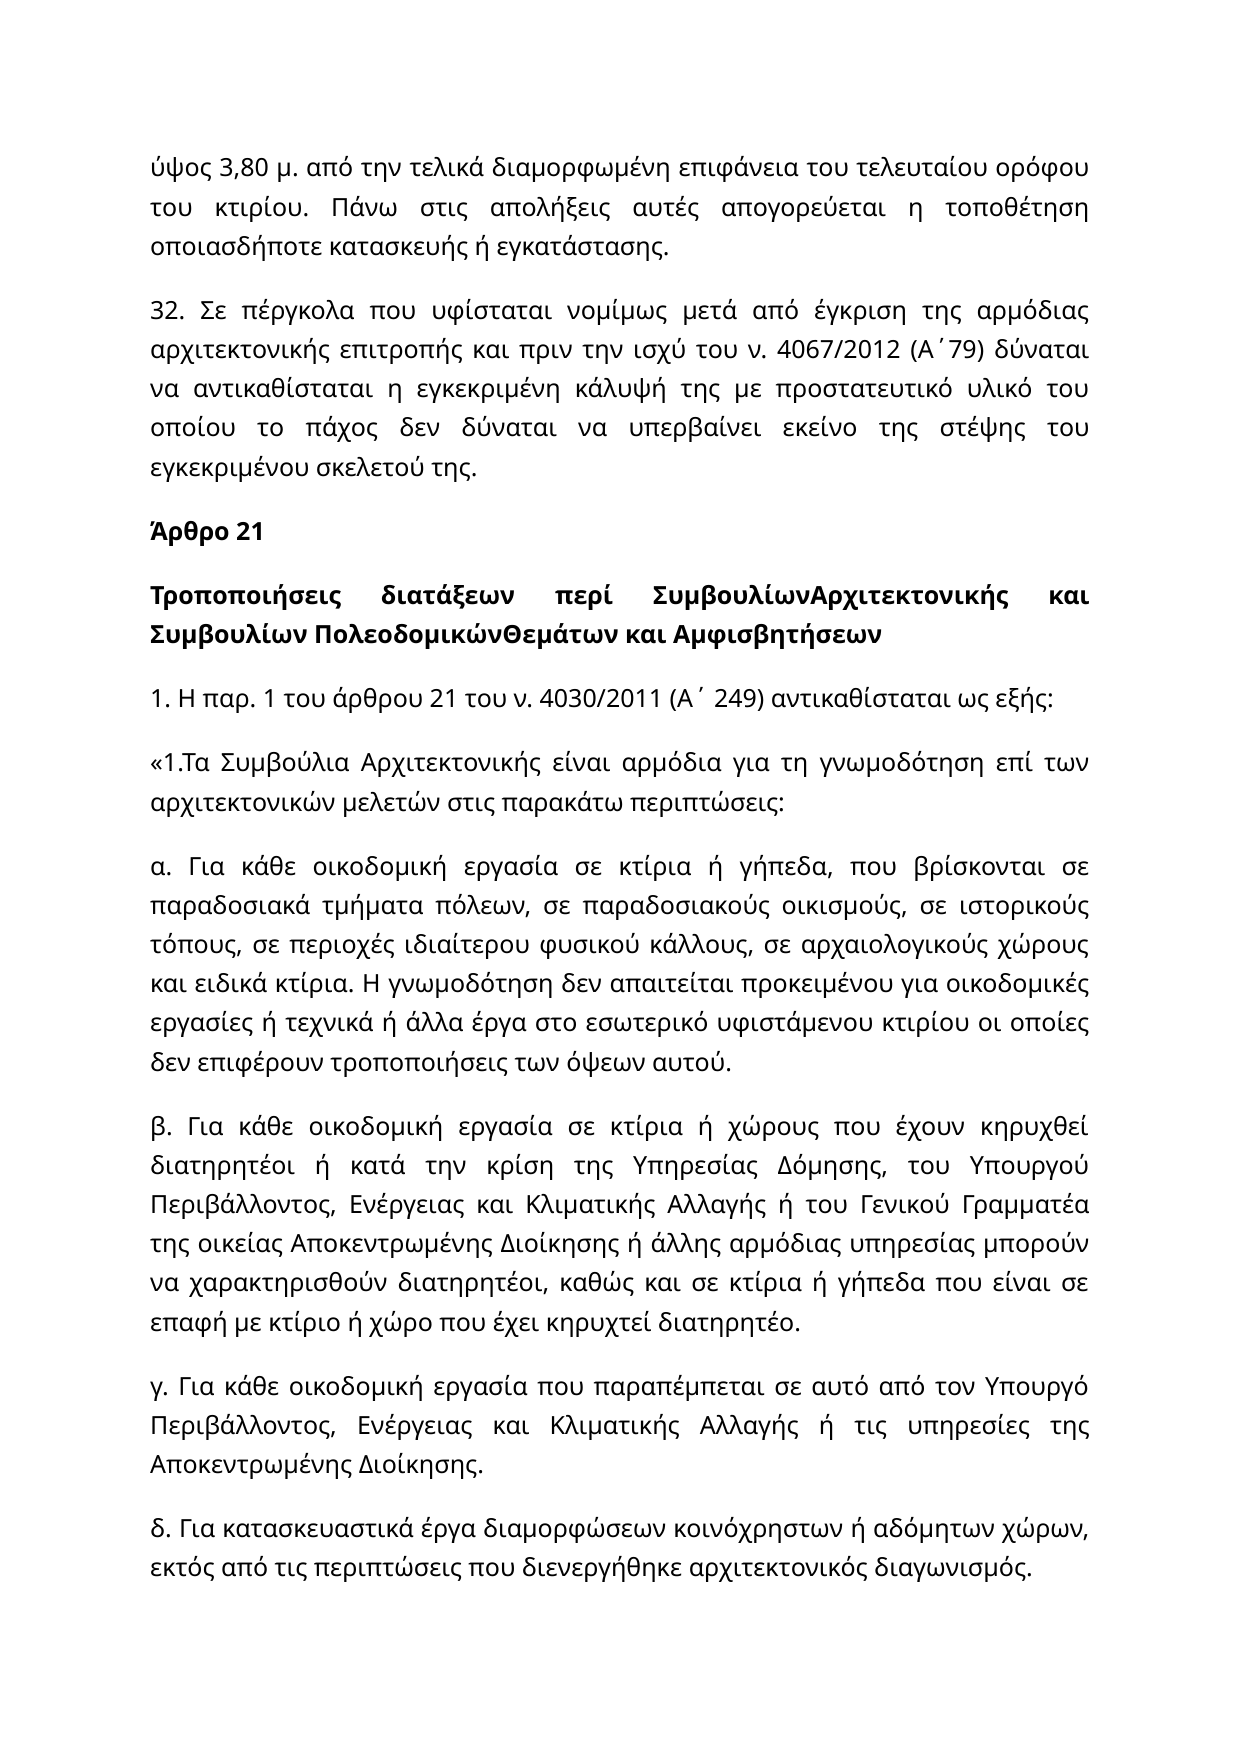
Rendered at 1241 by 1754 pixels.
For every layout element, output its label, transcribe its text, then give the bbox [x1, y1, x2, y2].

text α. Για κάθε οικοδομική εργασία σε κτίρια ή γήπεδα, που βρίσκονται σε παραδοσιακά τμήματα πόλεων, σε παραδοσιακούς οικισμούς, σε ιστορικούς τόπους, σε περιοχές ιδιαίτερου φυσικού κάλλους, σε αρχαιολογικούς χώρους και ειδικά κτίρια. Η γνωμοδότηση δεν απαιτείται προκειμένου για οικοδομικές εργασίες ή τεχνικά ή άλλα έργα στο εσωτερικό υφιστάμενου κτιρίου οι οποίες δεν επιφέρουν τροποποιήσεις των όψεων αυτού. [150, 848, 1090, 1078]
text Τροποποιήσεις διατάξεων περί ΣυμβουλίωνΑρχιτεκτονικής και Συμβουλίων ΠολεοδομικώνΘεμάτων και Αμφισβητήσεων [150, 577, 1090, 651]
text 32. Σε πέργκολα που υφίσταται νομίμως μετά από έγκριση της αρμόδιας αρχιτεκτονικής επιτροπής και πριν την ισχύ του ν. 4067/2012 (Α΄79) δύναται να αντικαθίσταται η εγκεκριμένη κάλυψή της με προστατευτικό υλικό του οποίου το πάχος δεν δύναται να υπερβαίνει εκείνο της στέψης του εγκεκριμένου σκελετού της. [150, 292, 1090, 483]
text β. Για κάθε οικοδομική εργασία σε κτίρια ή χώρους που έχουν κηρυχθεί διατηρητέοι ή κατά την κρίση της Υπηρεσίας Δόμησης, του Υπουργού Περιβάλλοντος, Ενέργειας και Κλιματικής Αλλαγής ή του Γενικού Γραμματέα της οικείας Αποκεντρωμένης Διοίκησης ή άλλης αρμόδιας υπηρεσίας μπορούν να χαρακτηρισθούν διατηρητέοι, καθώς και σε κτίρια ή γήπεδα που είναι σε επαφή με κτίριο ή χώρο που έχει κηρυχτεί διατηρητέο. [150, 1108, 1090, 1338]
text δ. Για κατασκευαστικά έργα διαμορφώσεων κοινόχρηστων ή αδόμητων χώρων, εκτός από τις περιπτώσεις που διενεργήθηκε αρχιτεκτονικός διαγωνισμός. [150, 1511, 1090, 1584]
text γ. Για κάθε οικοδομική εργασία που παραπέμπεται σε αυτό από τον Υπουργό Περιβάλλοντος, Ενέργειας και Κλιματικής Αλλαγής ή τις υπηρεσίες της Αποκεντρωμένης Διοίκησης. [150, 1368, 1090, 1481]
text Άρθρο 21 [150, 513, 1090, 547]
text 1. Η παρ. 1 του άρθρου 21 του ν. 4030/2011 (Α΄ 249) αντικαθίσταται ως εξής: [150, 681, 1090, 715]
text «1.Τα Συμβούλια Αρχιτεκτονικής είναι αρμόδια για τη γνωμοδότηση επί των αρχιτεκτονικών μελετών στις παρακάτω περιπτώσεις: [150, 745, 1090, 818]
text ύψος 3,80 μ. από την τελικά διαμορφωμένη επιφάνεια του τελευταίου ορόφου του κτιρίου. Πάνω στις απολήξεις αυτές απογορεύεται η τοποθέτηση οποιασδήποτε κατασκευής ή εγκατάστασης. [150, 150, 1090, 262]
